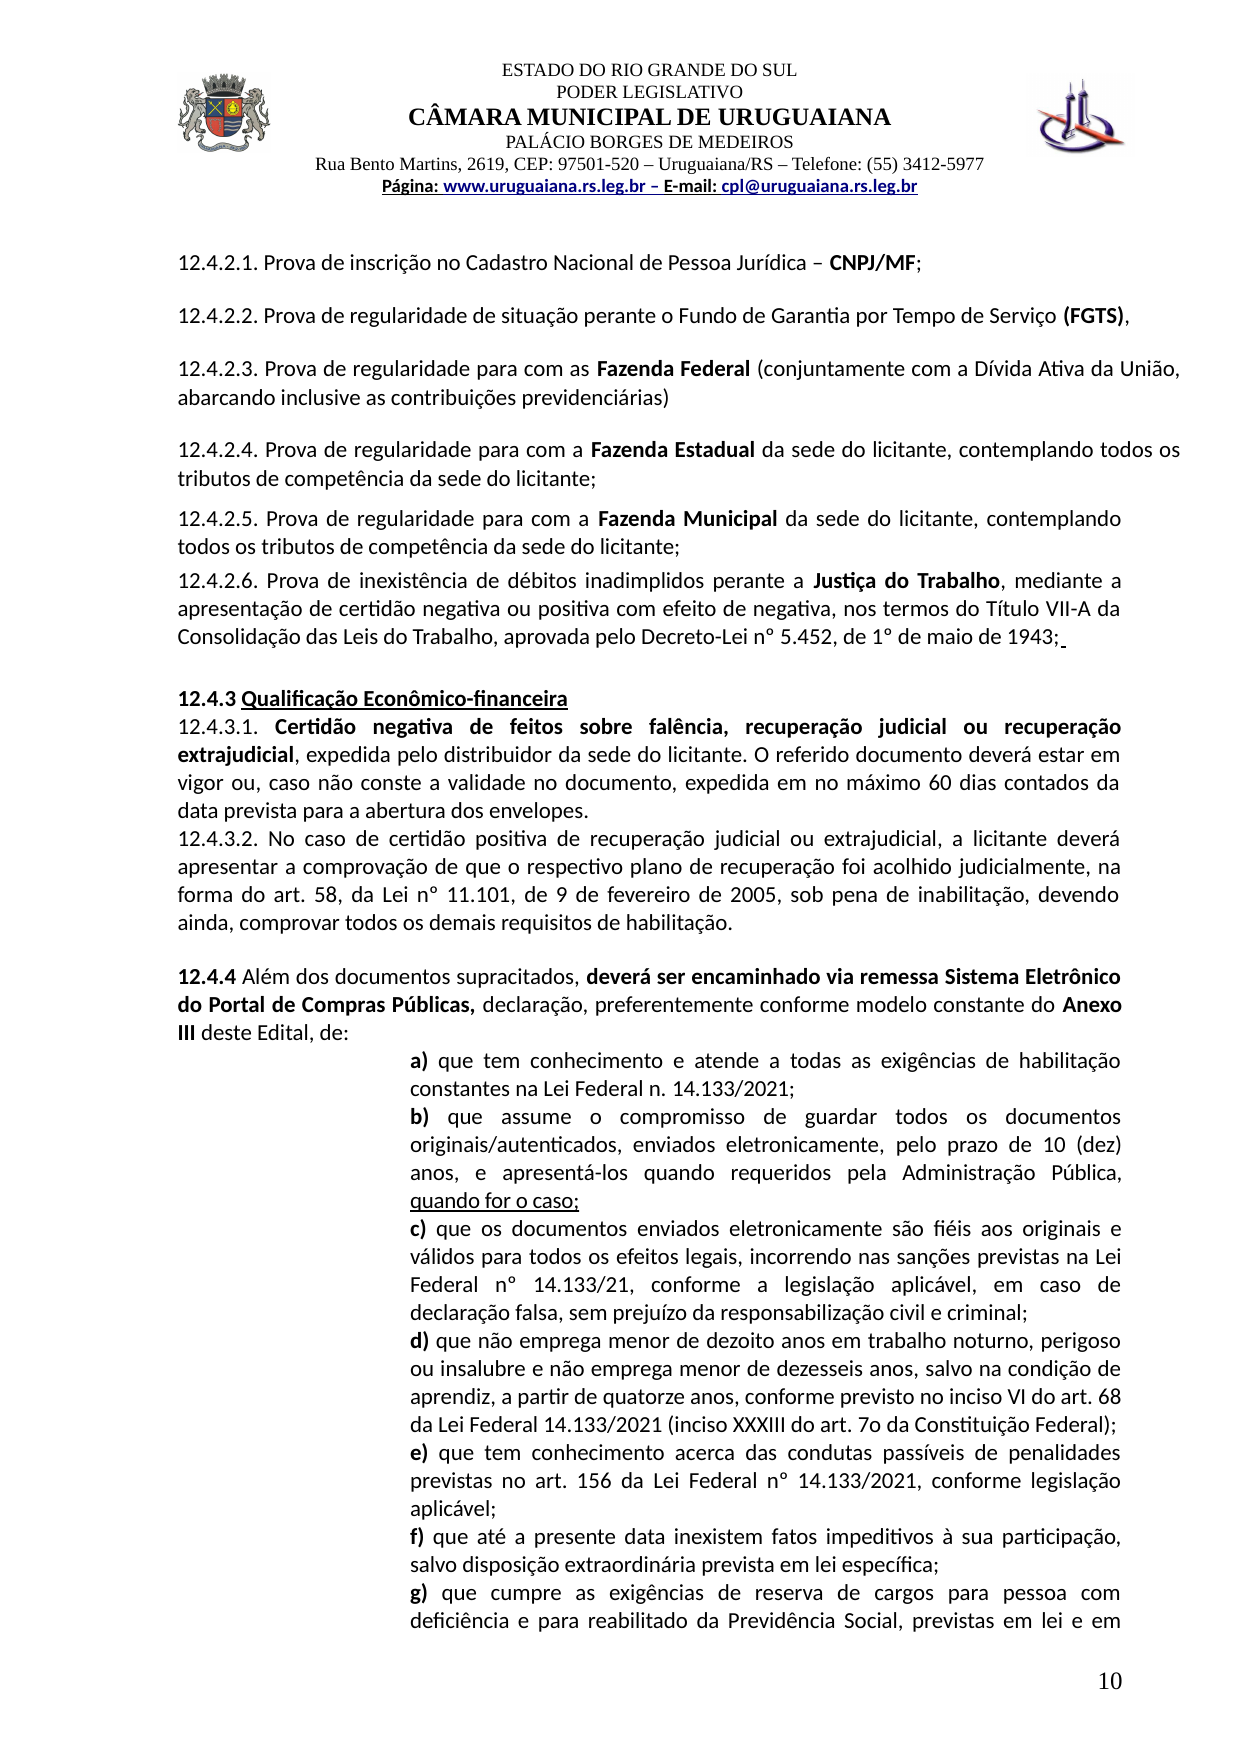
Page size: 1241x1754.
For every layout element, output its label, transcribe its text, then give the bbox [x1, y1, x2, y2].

list 12.4.2.2. Prova de regularidade de situação perante o Fundo de Garantia por Tempo de Serviço (FGTS), [177, 302, 1181, 329]
list 12.4.3 Qualificação Econômico-financeira [94, 684, 1122, 712]
list 12.4.2.3. Prova de regularidade para com as Fazenda Federal (conjuntamente com a Dívida Ativa da União, abarcando inclusive as contribuições previdenciárias) [177, 354, 1181, 411]
list b) que assume o compromisso de guardar todos os documentos originais/autenticados, enviados eletronicamente, pelo prazo de 10 (dez) anos, e apresentá-los quando requeridos pela Administração Pública, quando for o caso; [327, 1102, 1122, 1214]
picture [177, 72, 272, 153]
list 12.4.2.6. Prova de inexistência de débitos inadimplidos perante a Justiça do Trabalho, mediante a apresentação de certidão negativa ou positiva com efeito de negativa, nos termos do Título VII-A da Consolidação das Leis do Trabalho, aprovada pelo Decreto-Lei nº 5.452, de 1º de maio de 1943; [177, 566, 1122, 650]
list 12.4.2.1. Prova de inscrição no Cadastro Nacional de Pessoa Jurídica – CNPJ/MF; [177, 248, 1181, 277]
list 12.4.3.1. Certidão negativa de feitos sobre falência, recuperação judicial ou recuperação extrajudicial, expedida pelo distribuidor da sede do licitante. O referido documento deverá estar em vigor ou, caso não conste a validade no documento, expedida em no máximo 60 dias contados da data prevista para a abertura dos envelopes. [142, 712, 1122, 824]
list 12.4.4 Além dos documentos supracitados, deverá ser encaminhado via remessa Sistema Eletrônico do Portal de Compras Públicas, declaração, preferentemente conforme modelo constante do Anexo III deste Edital, de: [142, 962, 1122, 1046]
picture [1025, 73, 1135, 157]
list c) que os documentos enviados eletronicamente são fiéis aos originais e válidos para todos os efeitos legais, incorrendo nas sanções previstas na Lei Federal nº 14.133/21, conforme a legislação aplicável, em caso de declaração falsa, sem prejuízo da responsabilização civil e criminal; [327, 1214, 1122, 1326]
list g) que cumpre as exigências de reserva de cargos para pessoa com deficiência e para reabilitado da Previdência Social, previstas em lei e em [327, 1578, 1122, 1634]
list 12.4.3.2. No caso de certidão positiva de recuperação judicial ou extrajudicial, a licitante deverá apresentar a comprovação de que o respectivo plano de recuperação foi acolhido judicialmente, na forma do art. 58, da Lei nº 11.101, de 9 de fevereiro de 2005, sob pena de inabilitação, devendo ainda, comprovar todos os demais requisitos de habilitação. [142, 824, 1122, 936]
list a) que tem conhecimento e atende a todas as exigências de habilitação constantes na Lei Federal n. 14.133/2021; [327, 1046, 1122, 1102]
list 12.4.2.4. Prova de regularidade para com a Fazenda Estadual da sede do licitante, contemplando todos os tributos de competência da sede do licitante; [177, 436, 1181, 492]
list d) que não emprega menor de dezoito anos em trabalho noturno, perigoso ou insalubre e não emprega menor de dezesseis anos, salvo na condição de aprendiz, a partir de quatorze anos, conforme previsto no inciso VI do art. 68 da Lei Federal 14.133/2021 (inciso XXXIII do art. 7o da Constituição Federal); [327, 1326, 1122, 1438]
list f) que até a presente data inexistem fatos impeditivos à sua participação, salvo disposição extraordinária prevista em lei específica; [327, 1522, 1122, 1578]
list 12.4.2.5. Prova de regularidade para com a Fazenda Municipal da sede do licitante, contemplando todos os tributos de competência da sede do licitante; [177, 504, 1122, 560]
list e) que tem conhecimento acerca das condutas passíveis de penalidades previstas no art. 156 da Lei Federal nº 14.133/2021, conforme legislação aplicável; [327, 1438, 1122, 1522]
